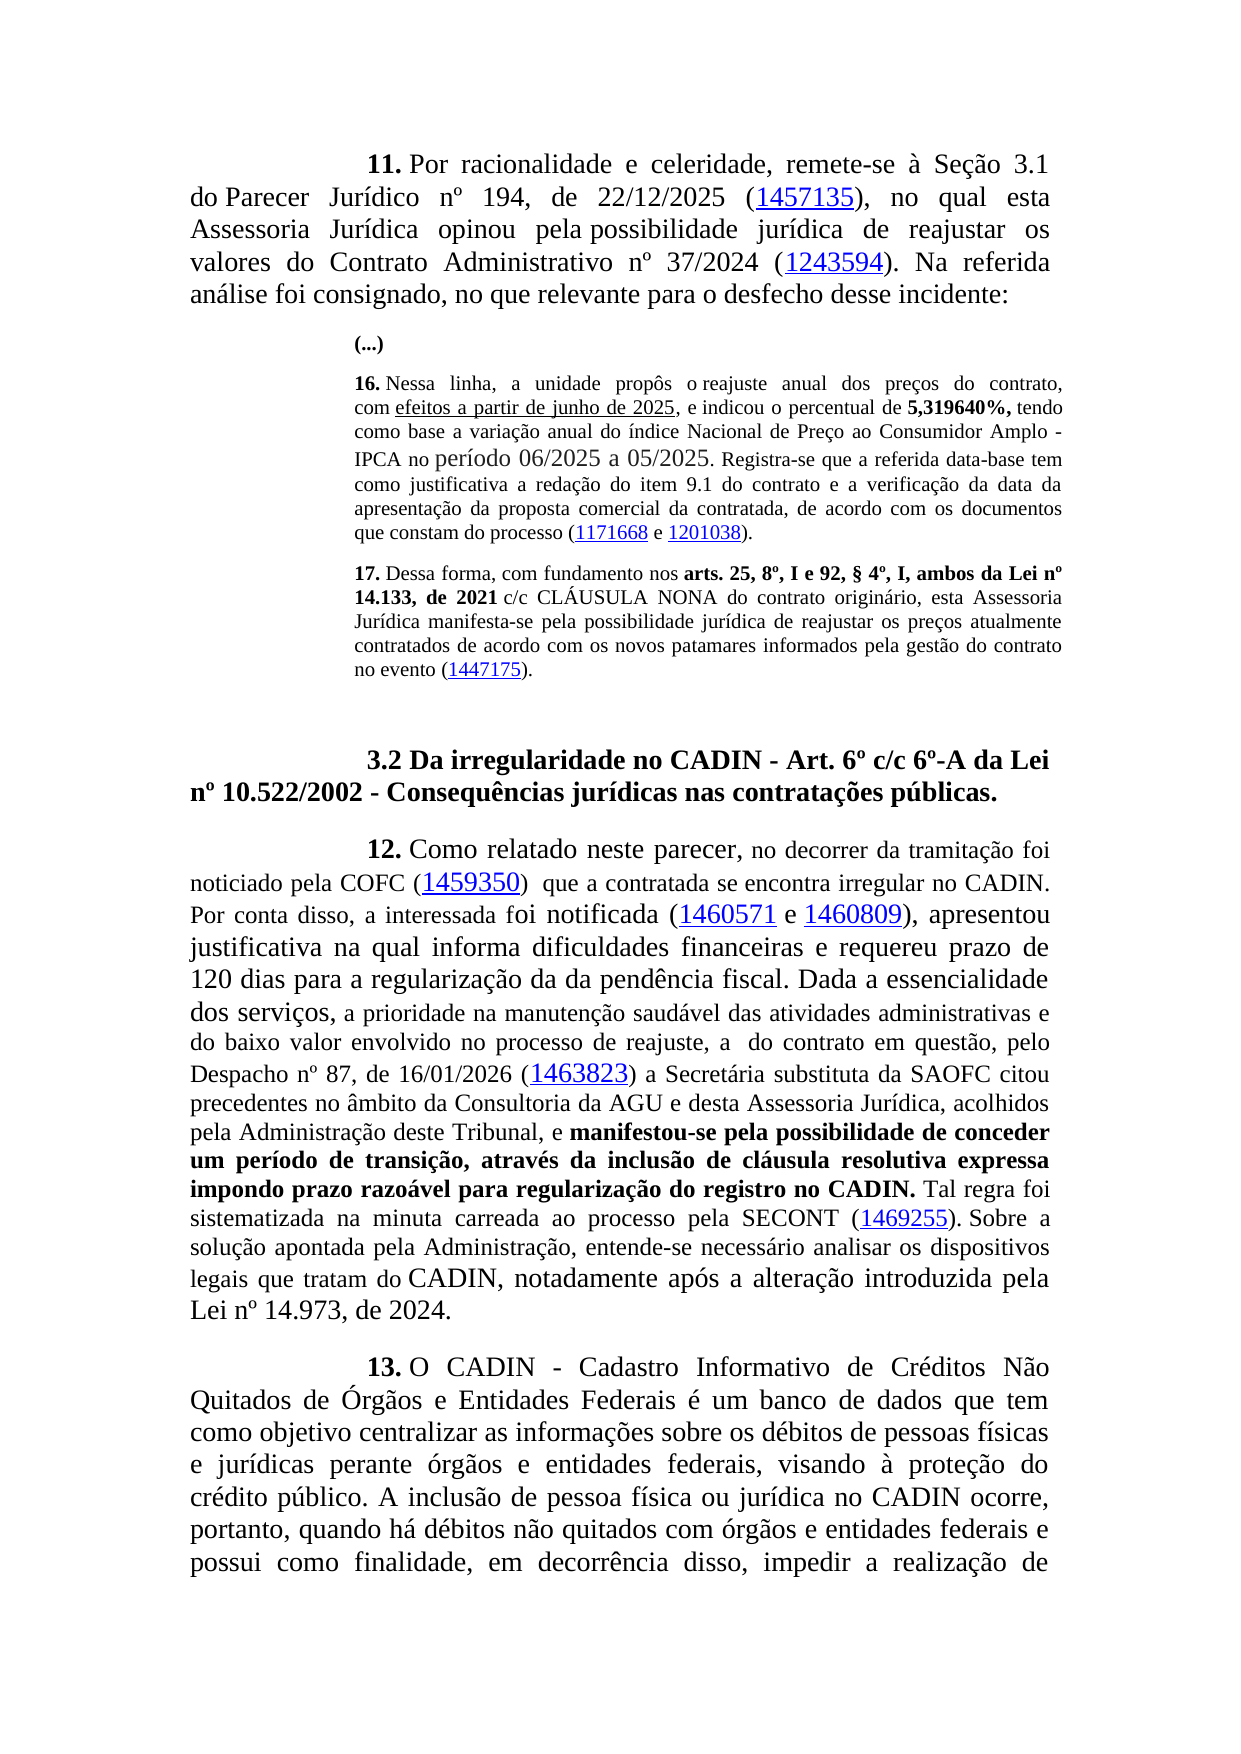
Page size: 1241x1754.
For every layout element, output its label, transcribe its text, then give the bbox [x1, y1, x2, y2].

text 11. Por racionalidade e celeridade, remete-se à Seção 3.1 do Parecer Jurídico nº 194, de 22/12/2025 (1457135), no qual esta Assessoria Jurídica opinou pela possibilidade jurídica de reajustar os valores do Contrato Administrativo nº 37/2024 (1243594). Na referida análise foi consignado, no que relevante para o desfecho desse incidente: [190, 148, 1051, 309]
text (...) [354, 330, 1063, 354]
text 13. O CADIN - Cadastro Informativo de Créditos Não Quitados de Órgãos e Entidades Federais é um banco de dados que tem como objetivo centralizar as informações sobre os débitos de pessoas físicas e jurídicas perante órgãos e entidades federais, visando à proteção do crédito público. A inclusão de pessoa física ou jurídica no CADIN ocorre, portanto, quando há débitos não quitados com órgãos e entidades federais e possui como finalidade, em decorrência disso, impedir a realização de [190, 1350, 1051, 1577]
text 16. Nessa linha, a unidade propôs o reajuste anual dos preços do contrato, com efeitos a partir de junho de 2025, e indicou o percentual de 5,319640%, tendo como base a variação anual do índice Nacional de Preço ao Consumidor Amplo - IPCA no período 06/2025 a 05/2025. Registra-se que a referida data-base tem como justificativa a redação do item 9.1 do contrato e a verificação da data da apresentação da proposta comercial da contratada, de acordo com os documentos que constam do processo (1171668 e 1201038). [354, 371, 1063, 544]
text 3.2 Da irregularidade no CADIN - Art. 6º c/c 6º-A da Lei nº 10.522/2002 - Consequências jurídicas nas contratações públicas. [190, 743, 1051, 808]
text 12. Como relatado neste parecer, no decorrer da tramitação foi noticiado pela COFC (1459350) que a contratada se encontra irregular no CADIN. Por conta disso, a interessada foi notificada (1460571 e 1460809), apresentou justificativa na qual informa dificuldades financeiras e requereu prazo de 120 dias para a regularização da da pendência fiscal. Dada a essencialidade dos serviços, a prioridade na manutenção saudável das atividades administrativas e do baixo valor envolvido no processo de reajuste, a do contrato em questão, pelo Despacho nº 87, de 16/01/2026 (1463823) a Secretária substituta da SAOFC citou precedentes no âmbito da Consultoria da AGU e desta Assessoria Jurídica, acolhidos pela Administração deste Tribunal, e manifestou-se pela possibilidade de conceder um período de transição, através da inclusão de cláusula resolutiva expressa impondo prazo razoável para regularização do registro no CADIN. Tal regra foi sistematizada na minuta carreada ao processo pela SECONT (1469255). Sobre a solução apontada pela Administração, entende-se necessário analisar os dispositivos legais que tratam do CADIN, notadamente após a alteração introduzida pela Lei nº 14.973, de 2024. [190, 833, 1051, 1325]
text 17. Dessa forma, com fundamento nos arts. 25, 8º, I e 92, § 4º, I, ambos da Lei nº 14.133, de 2021 c/c CLÁUSULA NONA do contrato originário, esta Assessoria Jurídica manifesta-se pela possibilidade jurídica de reajustar os preços atualmente contratados de acordo com os novos patamares informados pela gestão do contrato no evento (1447175). [354, 561, 1063, 681]
